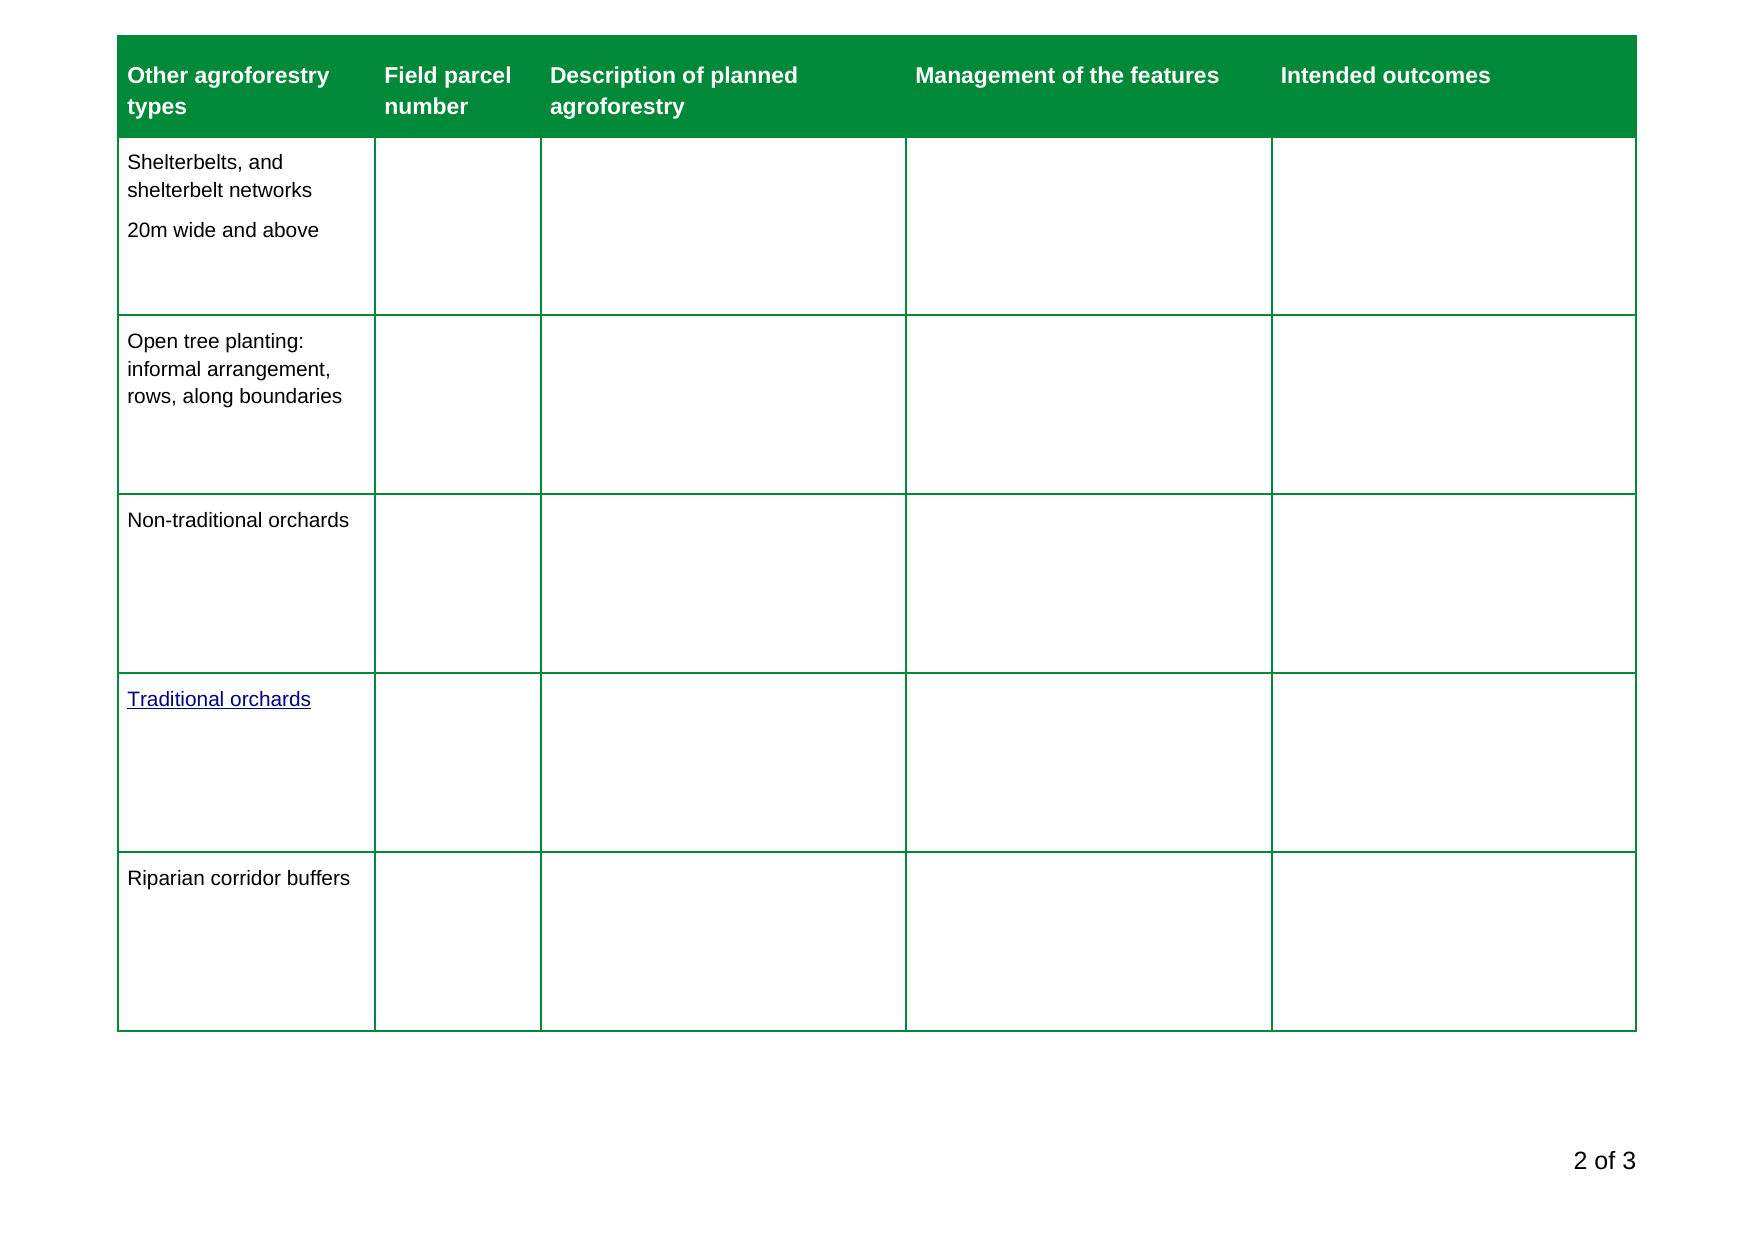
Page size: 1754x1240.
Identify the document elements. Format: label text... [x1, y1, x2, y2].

table_header Other agroforestry types [119, 38, 374, 135]
table_cell Non-traditional orchards [119, 495, 374, 672]
table_cell [376, 138, 540, 314]
table_cell [907, 853, 1271, 1030]
table_header Field parcel number [376, 38, 540, 135]
table_cell [376, 674, 540, 851]
table_header Intended outcomes [1273, 38, 1635, 135]
table_cell [542, 138, 905, 314]
table_cell [907, 138, 1271, 314]
table_cell Traditional orchards [119, 674, 374, 851]
table_cell [907, 674, 1271, 851]
table_cell [1273, 495, 1635, 672]
table_cell [1273, 138, 1635, 314]
table_cell [1273, 316, 1635, 493]
table_cell [907, 495, 1271, 672]
table_cell [376, 316, 540, 493]
table_header Description of planned agroforestry [542, 38, 905, 135]
table_cell Open tree planting: informal arrangement, rows, along boundaries [119, 316, 374, 493]
table_header Management of the features [907, 38, 1271, 135]
table_cell [907, 316, 1271, 493]
table_cell Riparian corridor buffers [119, 853, 374, 1030]
table_cell [376, 853, 540, 1030]
table_cell [542, 853, 905, 1030]
table_cell [1273, 674, 1635, 851]
table_cell Shelterbelts, and shelterbelt networks 20m wide and above [119, 138, 374, 314]
table_cell [376, 495, 540, 672]
table_cell [1273, 853, 1635, 1030]
table_cell [542, 674, 905, 851]
table_cell [542, 316, 905, 493]
table_cell [542, 495, 905, 672]
